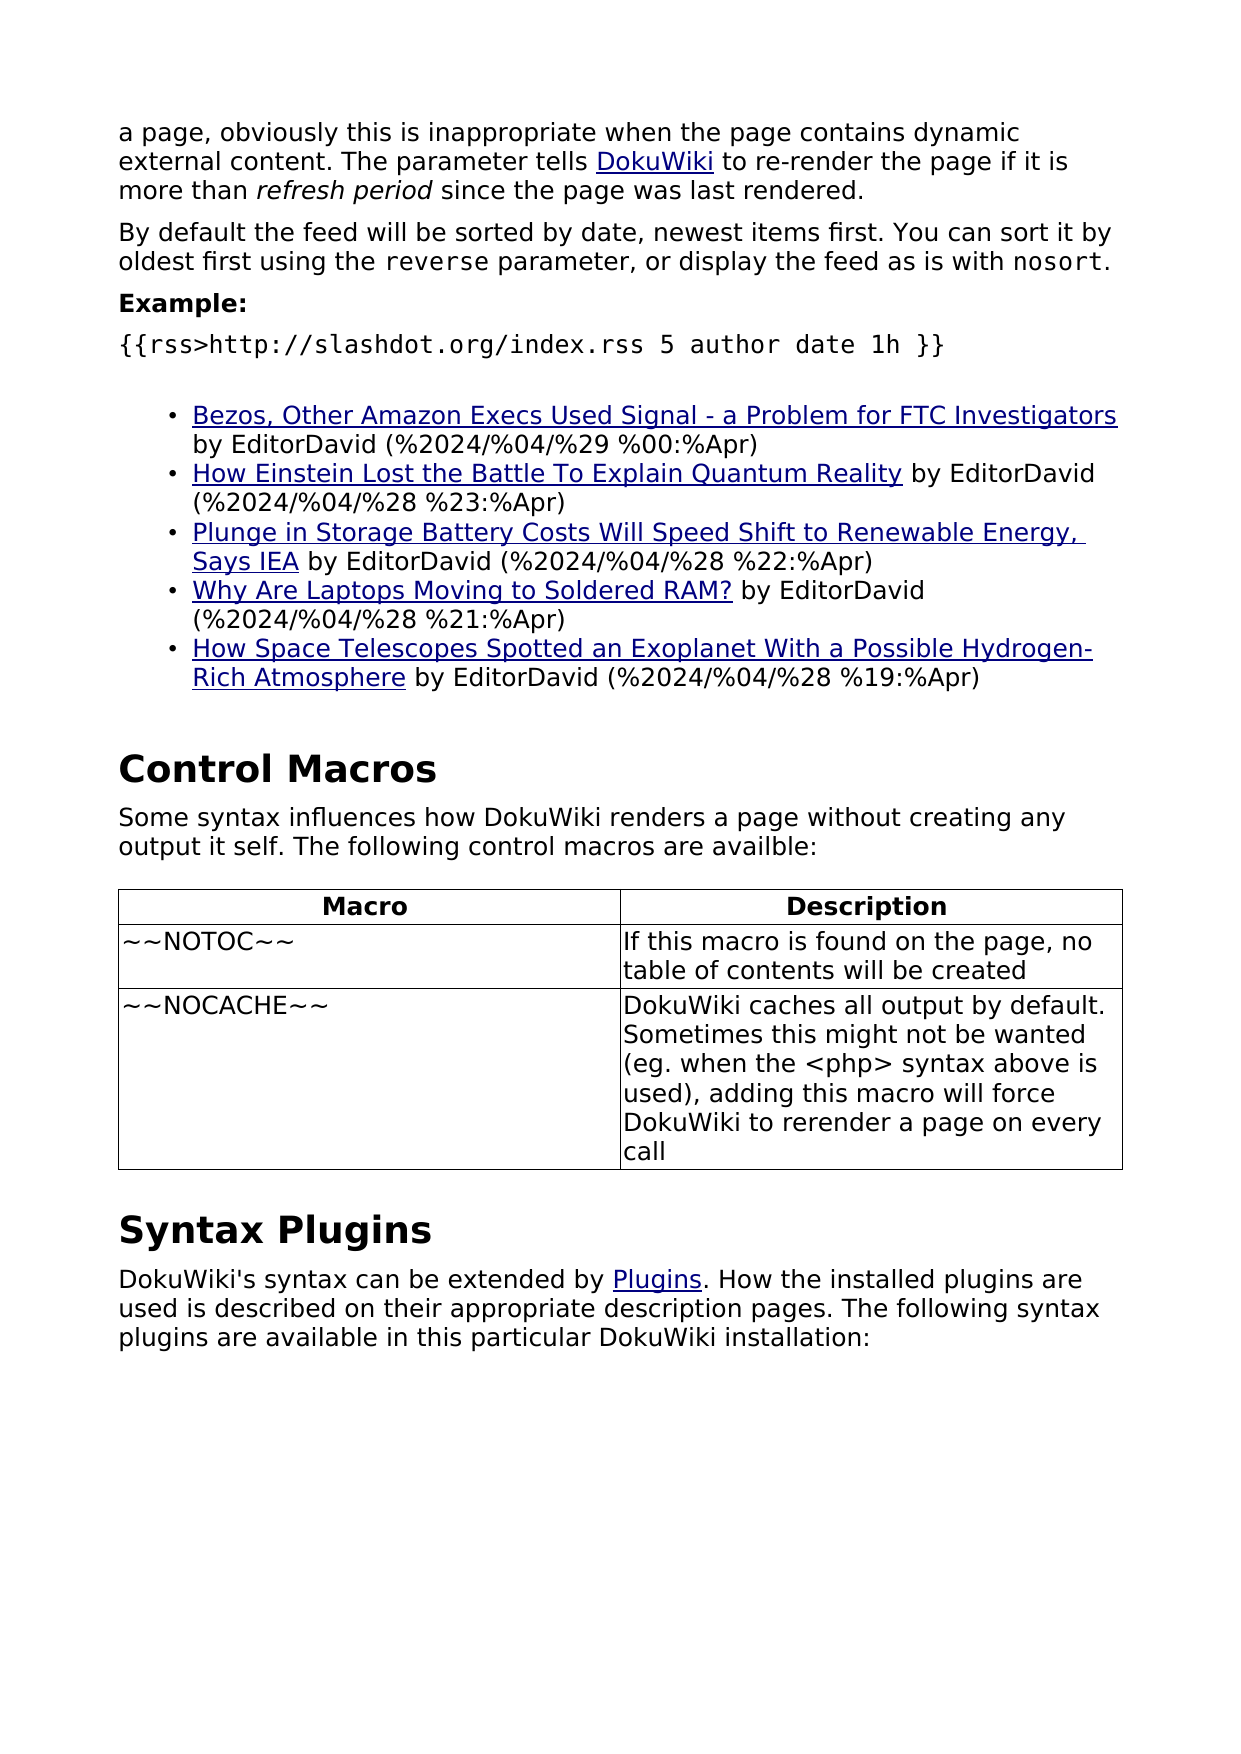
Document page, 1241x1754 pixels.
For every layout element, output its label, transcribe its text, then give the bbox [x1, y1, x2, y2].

text By default the feed will be sorted by date, newest items first. You can sort it by oldest first using the reverse parameter, or display the feed as is with nosort. [118, 218, 1122, 276]
subtitle Syntax Plugins [118, 1209, 1122, 1253]
text {{rss>http://slashdot.org/index.rss 5 author date 1h }} [118, 331, 1122, 360]
table_header Description [621, 890, 1122, 924]
text a page, obviously this is inappropriate when the page contains dynamic external content. The parameter tells DokuWiki to re-render the page if it is more than refresh period since the page was last rendered. [118, 118, 1122, 206]
table_cell If this macro is found on the page, no table of contents will be created [621, 925, 1122, 988]
text Some syntax influences how DokuWiki renders a page without creating any output it self. The following control macros are availble: [118, 803, 1122, 862]
list Why Are Laptops Moving to Soldered RAM? by EditorDavid (%2024/%04/%28 %21:%Apr) [177, 576, 1122, 634]
table_cell DokuWiki caches all output by default. Sometimes this might not be wanted (eg. when the <php> syntax above is used), adding this macro will force DokuWiki to rerender a page on every call [621, 989, 1122, 1169]
list How Space Telescopes Spotted an Exoplanet With a Possible Hydrogen-Rich Atmosphere by EditorDavid (%2024/%04/%28 %19:%Apr) [177, 634, 1122, 693]
subtitle Control Macros [118, 747, 1122, 791]
table_cell ~~NOCACHE~~ [119, 989, 620, 1169]
list How Einstein Lost the Battle To Explain Quantum Reality by EditorDavid (%2024/%04/%28 %23:%Apr) [177, 459, 1122, 518]
text DokuWiki's syntax can be extended by Plugins. How the installed plugins are used is described on their appropriate description pages. The following syntax plugins are available in this particular DokuWiki installation: [118, 1265, 1122, 1353]
table_header Macro [119, 890, 620, 924]
list Plunge in Storage Battery Costs Will Speed Shift to Renewable Energy, Says IEA by EditorDavid (%2024/%04/%28 %22:%Apr) [177, 518, 1122, 576]
table_cell ~~NOTOC~~ [119, 925, 620, 988]
text Example: [118, 289, 1122, 318]
list Bezos, Other Amazon Execs Used Signal - a Problem for FTC Investigators by EditorDavid (%2024/%04/%29 %00:%Apr) [177, 401, 1122, 459]
